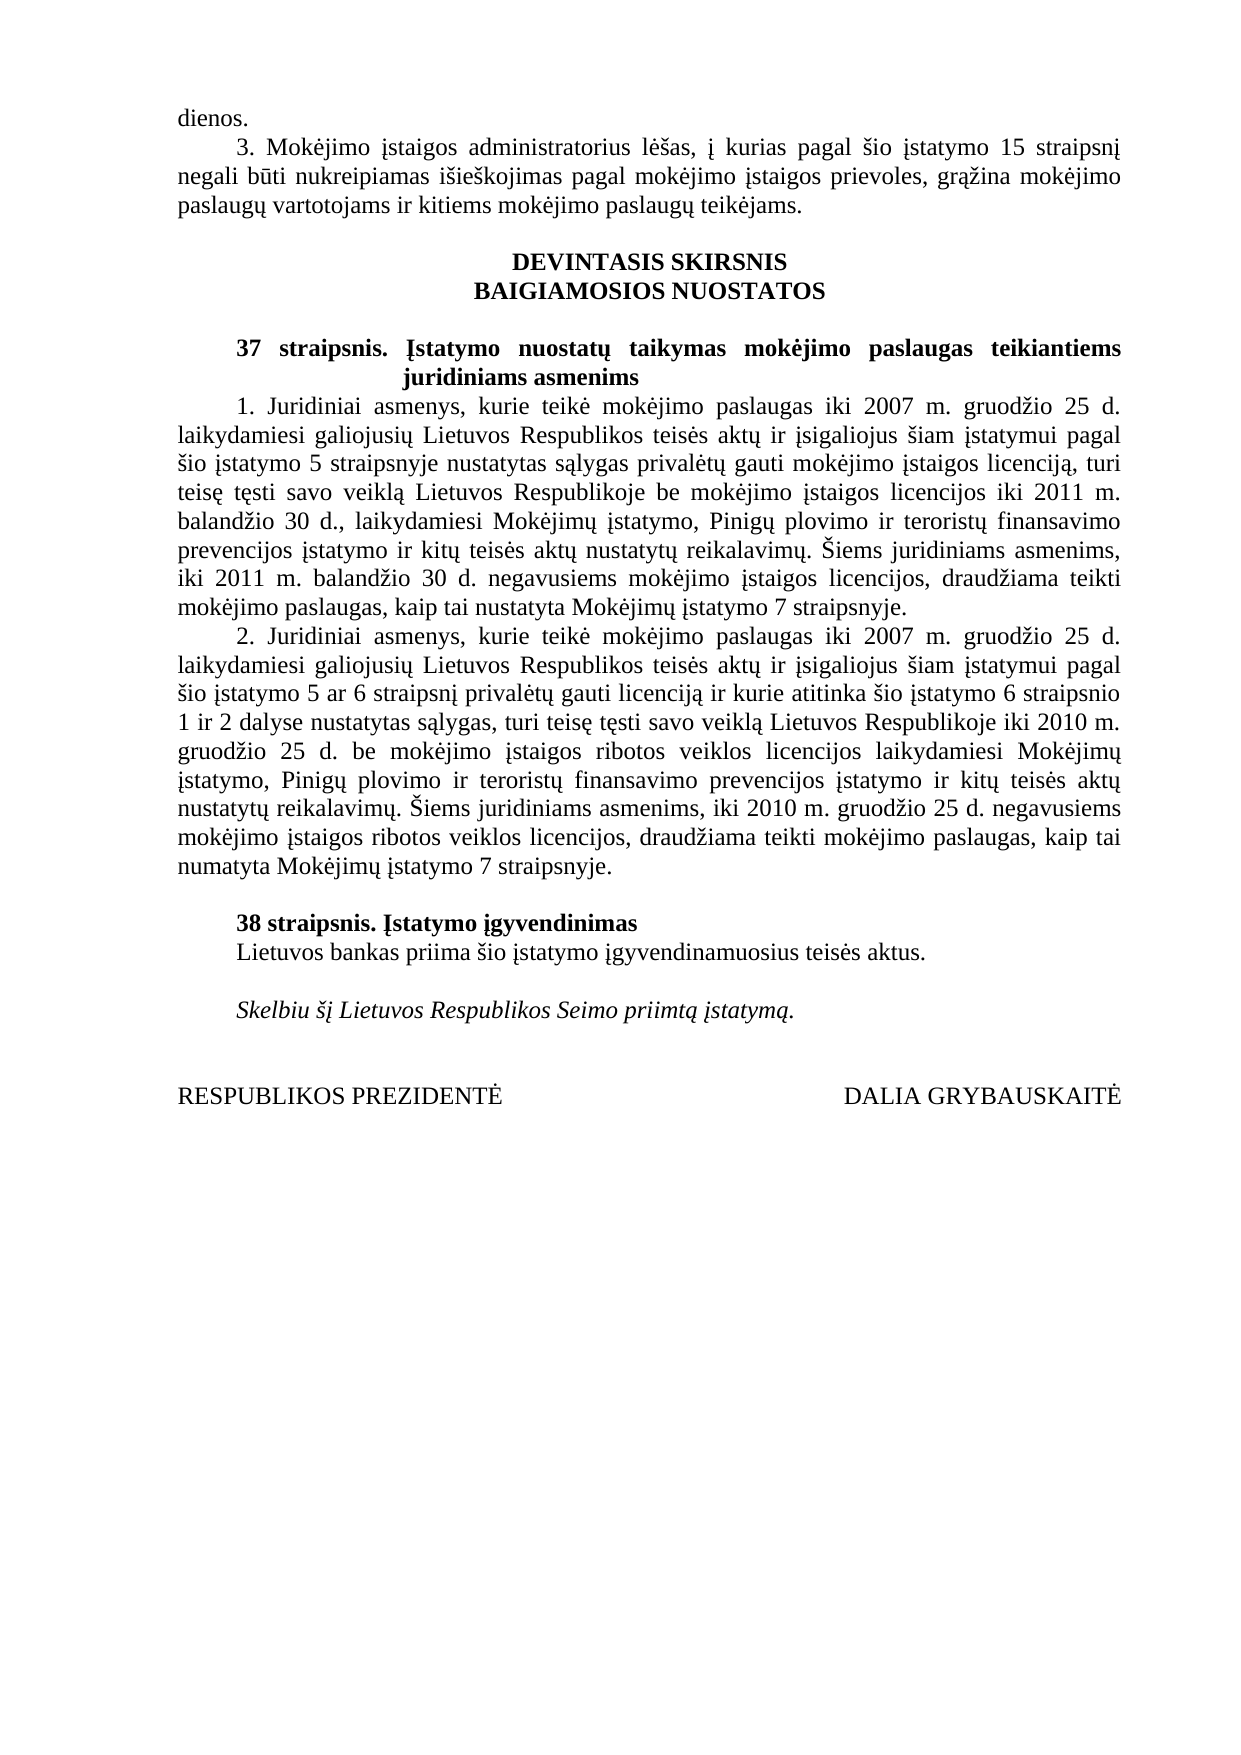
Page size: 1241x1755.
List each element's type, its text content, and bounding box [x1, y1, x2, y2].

text BAIGIAMOSIOS NUOSTATOS [177, 276, 1122, 305]
text 38 straipsnis. Įstatymo įgyvendinimas [177, 908, 1122, 937]
text DEVINTASIS SKIRSNIS [177, 247, 1122, 276]
text Lietuvos bankas priima šio įstatymo įgyvendinamuosius teisės aktus. [177, 937, 1122, 966]
text 2. Juridiniai asmenys, kurie teikė mokėjimo paslaugas iki 2007 m. gruodžio 25 d. laikydamiesi galiojusių Lietuvos Respublikos teisės aktų ir įsigaliojus šiam įstatymui pagal šio įstatymo 5 ar 6 straipsnį privalėtų gauti licenciją ir kurie atitinka šio įstatymo 6 straipsnio 1 ir 2 dalyse nustatytas sąlygas, turi teisę tęsti savo veiklą Lietuvos Respublikoje iki 2010 m. gruodžio 25 d. be mokėjimo įstaigos ribotos veiklos licencijos laikydamiesi Mokėjimų įstatymo, Pinigų plovimo ir teroristų finansavimo prevencijos įstatymo ir kitų teisės aktų nustatytų reikalavimų. Šiems juridiniams asmenims, iki 2010 m. gruodžio 25 d. negavusiems mokėjimo įstaigos ribotos veiklos licencijos, draudžiama teikti mokėjimo paslaugas, kaip tai numatyta Mokėjimų įstatymo 7 straipsnyje. [177, 621, 1122, 880]
text Skelbiu šį Lietuvos Respublikos Seimo priimtą įstatymą. [177, 995, 1122, 1023]
text RESPUBLIKOS PREZIDENTĖ DALIA GRYBAUSKAITĖ [177, 1081, 1122, 1110]
text 37 straipsnis. Įstatymo nuostatų taikymas mokėjimo paslaugas teikiantiems juridiniams asmenims [236, 333, 1122, 391]
text 1. Juridiniai asmenys, kurie teikė mokėjimo paslaugas iki 2007 m. gruodžio 25 d. laikydamiesi galiojusių Lietuvos Respublikos teisės aktų ir įsigaliojus šiam įstatymui pagal šio įstatymo 5 straipsnyje nustatytas sąlygas privalėtų gauti mokėjimo įstaigos licenciją, turi teisę tęsti savo veiklą Lietuvos Respublikoje be mokėjimo įstaigos licencijos iki 2011 m. balandžio 30 d., laikydamiesi Mokėjimų įstatymo, Pinigų plovimo ir teroristų finansavimo prevencijos įstatymo ir kitų teisės aktų nustatytų reikalavimų. Šiems juridiniams asmenims, iki 2011 m. balandžio 30 d. negavusiems mokėjimo įstaigos licencijos, draudžiama teikti mokėjimo paslaugas, kaip tai nustatyta Mokėjimų įstatymo 7 straipsnyje. [177, 391, 1122, 621]
text 3. Mokėjimo įstaigos administratorius lėšas, į kurias pagal šio įstatymo 15 straipsnį negali būti nukreipiamas išieškojimas pagal mokėjimo įstaigos prievoles, grąžina mokėjimo paslaugų vartotojams ir kitiems mokėjimo paslaugų teikėjams. [177, 132, 1122, 218]
text dienos. [177, 103, 1122, 132]
